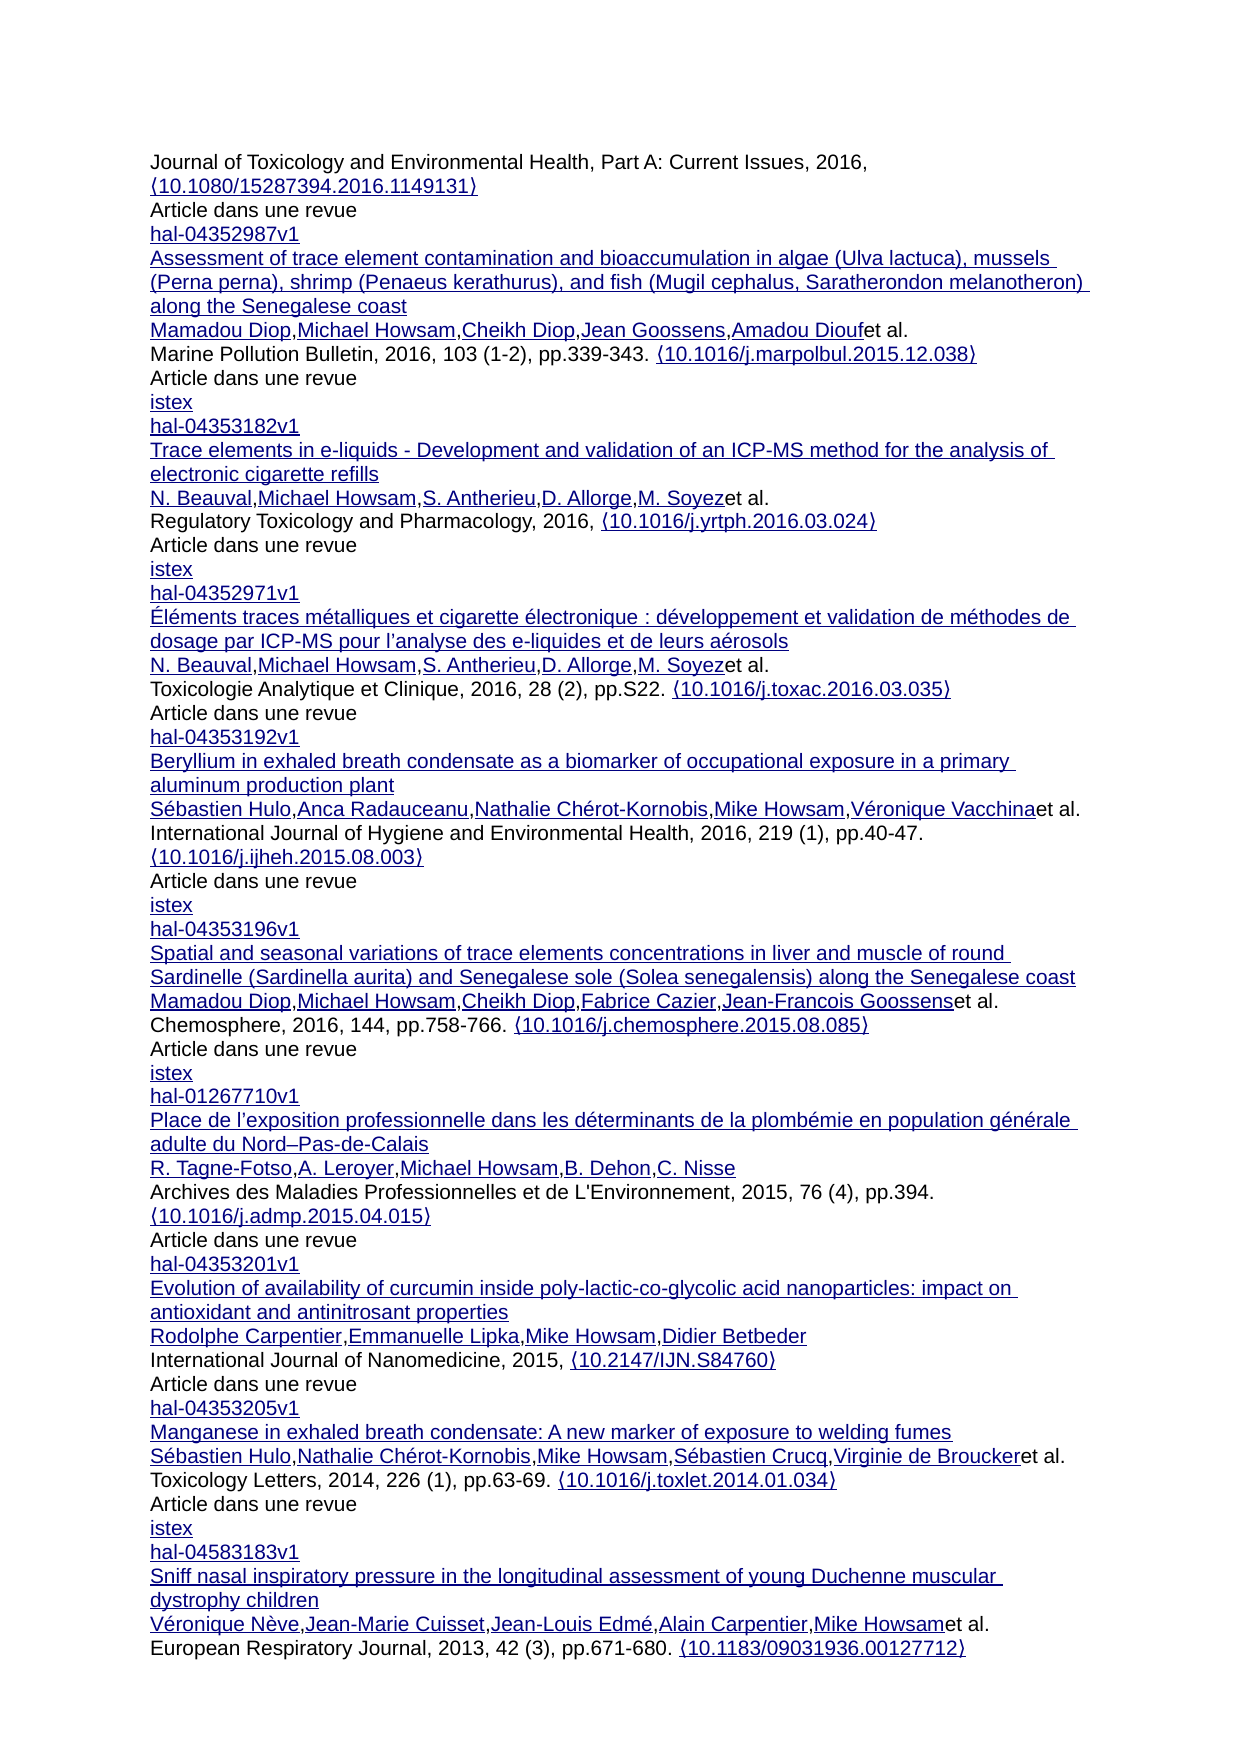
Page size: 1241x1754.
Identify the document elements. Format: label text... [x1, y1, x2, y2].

table_cell Sniff nasal inspiratory pressure in the longitudinal assessment of young Duchenne muscular dystrophy children Véronique Nève,Jean-Marie Cuisset,Jean-Louis Edmé,Alain Carpentier,Mike Howsamet al. European Respiratory Journal, 2013, 42 (3), pp.671-680. ⟨10.1183/09031936.00127712⟩ [150, 1564, 1090, 1659]
table_cell Assessment of trace element contamination and bioaccumulation in algae (Ulva lactuca), mussels (Perna perna), shrimp (Penaeus kerathurus), and fish (Mugil cephalus, Saratherondon melanotheron) [150, 246, 1090, 291]
table_cell Place de l’exposition professionnelle dans les déterminants de la plombémie en population générale adulte du Nord–Pas-de-Calais R. Tagne-Fotso,A. Leroyer,Michael Howsam,B. Dehon,C. Nisse Archives des Maladies Professionnelles et de L'Environnement, 2015, 76 (4), pp.394. ⟨10.1016/j.admp.2015.04.015⟩ Article dans une revue hal-04353201v1 [150, 1108, 1090, 1276]
table_cell Trace elements in e-liquids - Development and validation of an ICP-MS method for the analysis of electronic cigarette refills N. Beauval,Michael Howsam,S. Antherieu,D. Allorge,M. Soyezet al. Regulatory Toxicology and Pharmacology, 2016, ⟨10.1016/j.yrtph.2016.03.024⟩ Article dans une revue istex hal-04352971v1 [150, 438, 1090, 605]
table_cell Journal of Toxicology and Environmental Health, Part A: Current Issues, 2016, ⟨10.1080/15287394.2016.1149131⟩ Article dans une revue hal-04352987v1 [150, 150, 1090, 246]
table_cell Beryllium in exhaled breath condensate as a biomarker of occupational exposure in a primary aluminum production plant Sébastien Hulo,Anca Radauceanu,Nathalie Chérot-Kornobis,Mike Howsam,Véronique Vacchinaet al. International Journal of Hygiene and Environmental Health, 2016, 219 (1), pp.40-47. ⟨10.1016/j.ijheh.2015.08.003⟩ Article dans une revue istex hal-04353196v1 [150, 749, 1090, 941]
table_cell along the Senegalese coast Mamadou Diop,Michael Howsam,Cheikh Diop,Jean Goossens,Amadou Dioufet al. Marine Pollution Bulletin, 2016, 103 (1-2), pp.339-343. ⟨10.1016/j.marpolbul.2015.12.038⟩ Article dans une revue istex hal-04353182v1 [150, 292, 1090, 437]
table_cell Evolution of availability of curcumin inside poly-lactic-co-glycolic acid nanoparticles: impact on antioxidant and antinitrosant properties Rodolphe Carpentier,Emmanuelle Lipka,Mike Howsam,Didier Betbeder International Journal of Nanomedicine, 2015, ⟨10.2147/IJN.S84760⟩ Article dans une revue hal-04353205v1 [150, 1276, 1090, 1420]
table_cell Éléments traces métalliques et cigarette électronique : développement et validation de méthodes de dosage par ICP-MS pour l’analyse des e-liquides et de leurs aérosols N. Beauval,Michael Howsam,S. Antherieu,D. Allorge,M. Soyezet al. Toxicologie Analytique et Clinique, 2016, 28 (2), pp.S22. ⟨10.1016/j.toxac.2016.03.035⟩ Article dans une revue hal-04353192v1 [150, 605, 1090, 749]
table_cell Spatial and seasonal variations of trace elements concentrations in liver and muscle of round Sardinelle (Sardinella aurita) and Senegalese sole (Solea senegalensis) along the Senegalese coast Mamadou Diop,Michael Howsam,Cheikh Diop,Fabrice Cazier,Jean-Francois Goossenset al. Chemosphere, 2016, 144, pp.758-766. ⟨10.1016/j.chemosphere.2015.08.085⟩ Article dans une revue istex hal-01267710v1 [150, 941, 1090, 1108]
table_cell Manganese in exhaled breath condensate: A new marker of exposure to welding fumes Sébastien Hulo,Nathalie Chérot-Kornobis,Mike Howsam,Sébastien Crucq,Virginie de Brouckeret al. Toxicology Letters, 2014, 226 (1), pp.63-69. ⟨10.1016/j.toxlet.2014.01.034⟩ Article dans une revue istex hal-04583183v1 [150, 1420, 1090, 1563]
